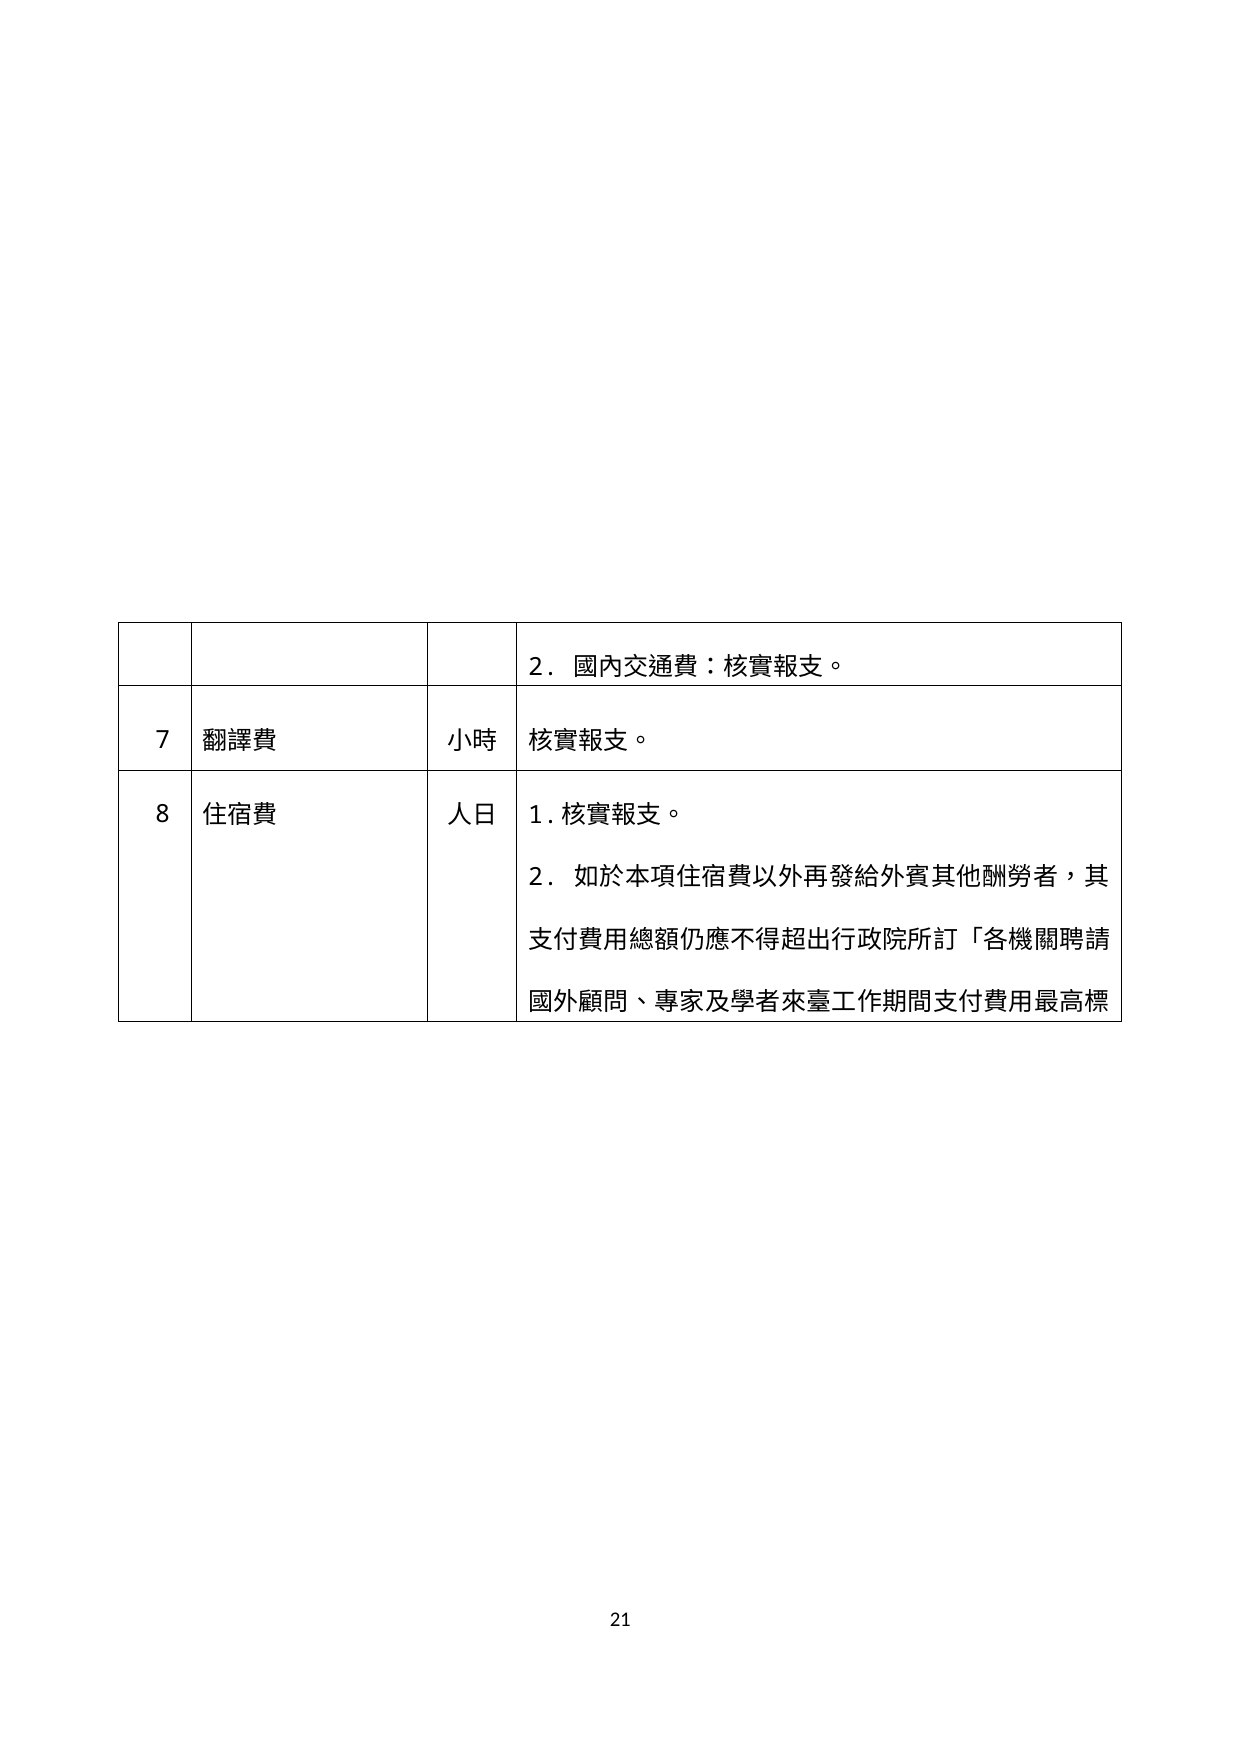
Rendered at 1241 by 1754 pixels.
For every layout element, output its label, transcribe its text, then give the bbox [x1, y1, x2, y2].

table_cell [428, 623, 516, 685]
table_cell 住宿費 [192, 771, 427, 1021]
table_cell 核實報支。 2. 如於本項住宿費以外再發給外賓其他酬勞者，其支付費用總額仍應不得超出行政院所訂「各機關聘請國外顧問、專家及學者來臺工作期間支付費用最高標 [517, 771, 1121, 1021]
table_cell 核實報支。 [517, 686, 1121, 769]
table_cell 8 [119, 771, 191, 1021]
table_cell [192, 623, 427, 685]
table_cell 7 [119, 686, 191, 769]
table_cell 2. 國內交通費：核實報支。 [517, 623, 1121, 685]
table_cell 人日 [428, 771, 516, 1021]
table_cell 翻譯費 [192, 686, 427, 769]
table_cell 小時 [428, 686, 516, 769]
table_cell [119, 623, 191, 685]
